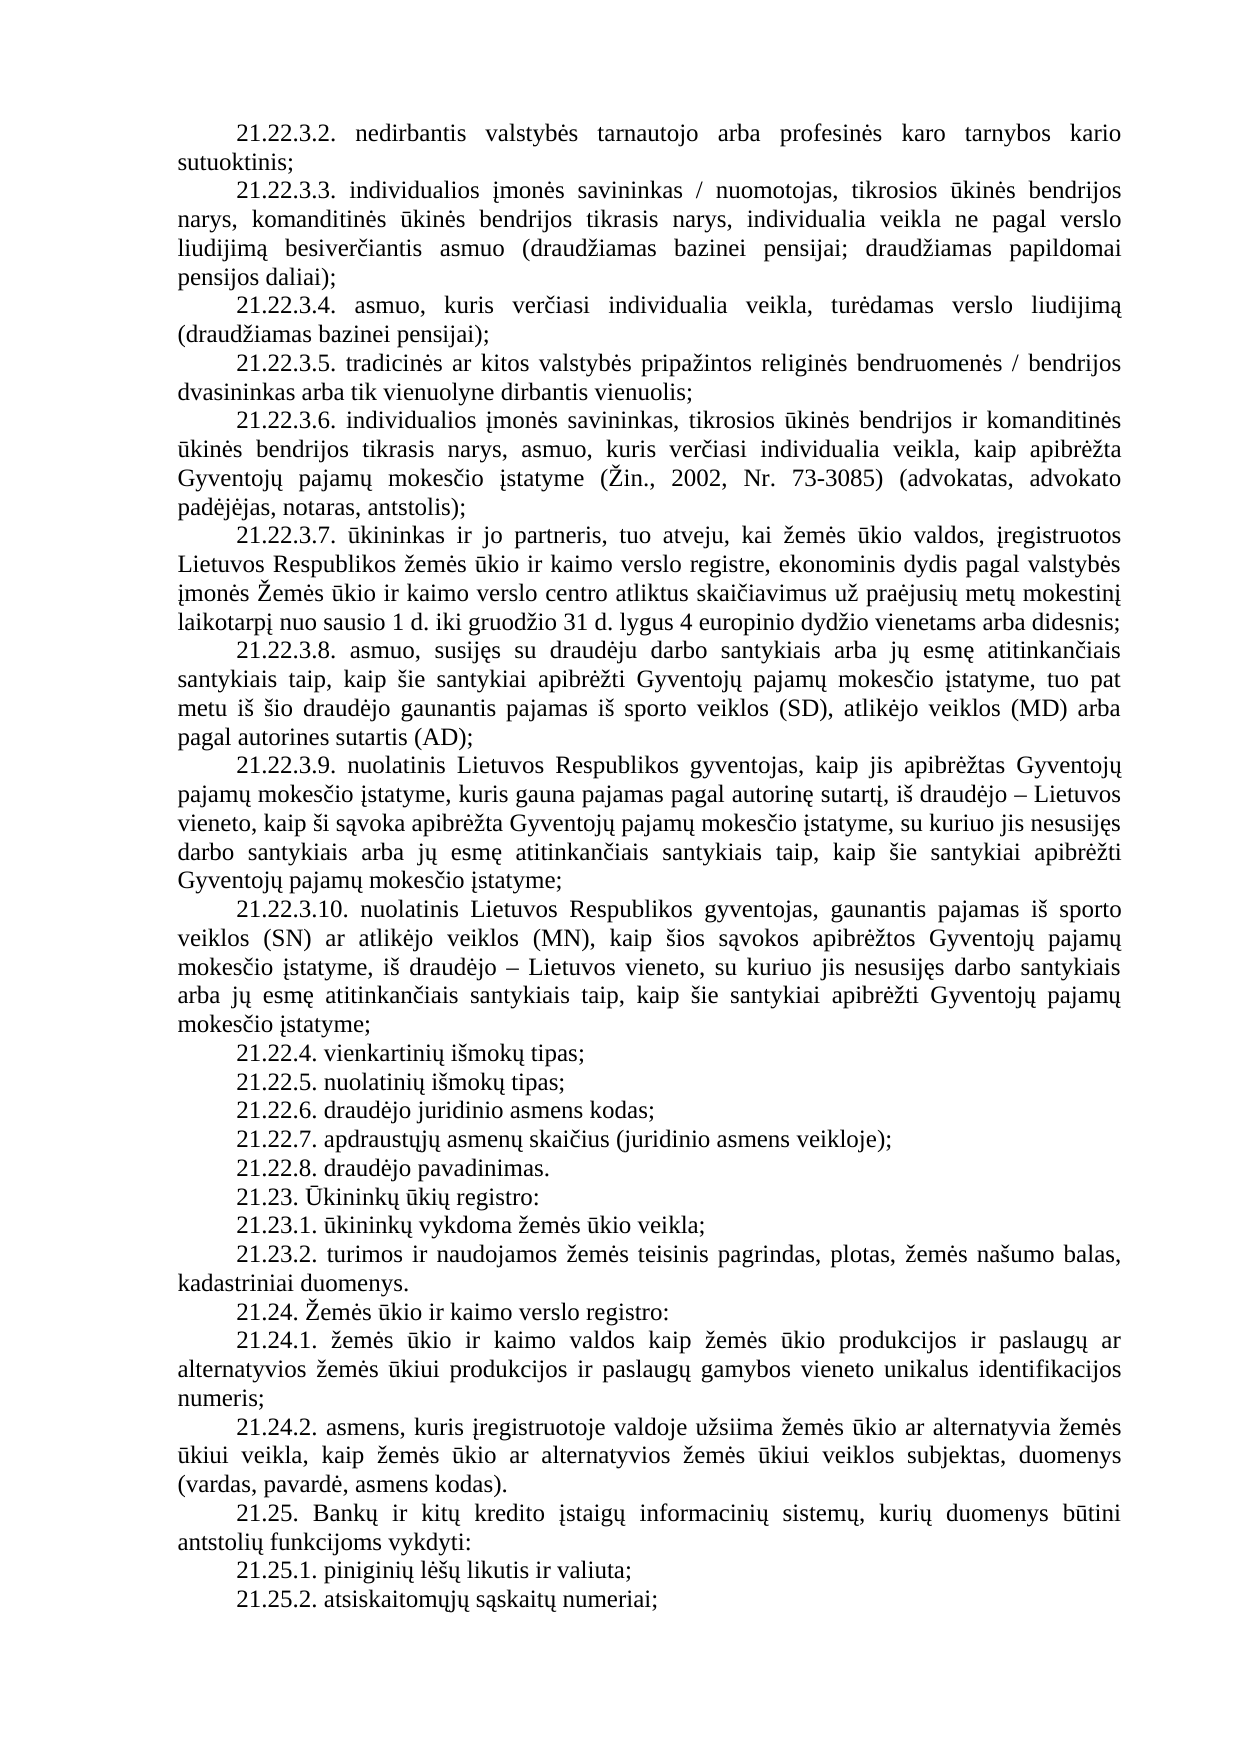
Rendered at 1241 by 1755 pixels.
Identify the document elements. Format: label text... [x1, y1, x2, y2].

text 21.22.8. draudėjo pavadinimas. [177, 1153, 1122, 1182]
text 21.23.1. ūkininkų vykdoma žemės ūkio veikla; [177, 1211, 1122, 1239]
text 21.22.7. apdraustųjų asmenų skaičius (juridinio asmens veikloje); [177, 1124, 1122, 1153]
text 21.22.3.9. nuolatinis Lietuvos Respublikos gyventojas, kaip jis apibrėžtas Gyventojų pajamų mokesčio įstatyme, kuris gauna pajamas pagal autorinę sutartį, iš draudėjo – Lietuvos vieneto, kaip ši sąvoka apibrėžta Gyventojų pajamų mokesčio įstatyme, su kuriuo jis nesusijęs darbo santykiais arba jų esmę atitinkančiais santykiais taip, kaip šie santykiai apibrėžti Gyventojų pajamų mokesčio įstatyme; [177, 751, 1122, 894]
text 21.23. Ūkininkų ūkių registro: [177, 1182, 1122, 1211]
text 21.22.3.4. asmuo, kuris verčiasi individualia veikla, turėdamas verslo liudijimą (draudžiamas bazinei pensijai); [177, 291, 1122, 348]
text 21.22.4. vienkartinių išmokų tipas; [177, 1038, 1122, 1067]
text 21.22.3.7. ūkininkas ir jo partneris, tuo atveju, kai žemės ūkio valdos, įregistruotos Lietuvos Respublikos žemės ūkio ir kaimo verslo registre, ekonominis dydis pagal valstybės įmonės Žemės ūkio ir kaimo verslo centro atliktus skaičiavimus už praėjusių metų mokestinį laikotarpį nuo sausio 1 d. iki gruodžio 31 d. lygus 4 europinio dydžio vienetams arba didesnis; [177, 521, 1122, 636]
text 21.22.3.10. nuolatinis Lietuvos Respublikos gyventojas, gaunantis pajamas iš sporto veiklos (SN) ar atlikėjo veiklos (MN), kaip šios sąvokos apibrėžtos Gyventojų pajamų mokesčio įstatyme, iš draudėjo – Lietuvos vieneto, su kuriuo jis nesusijęs darbo santykiais arba jų esmę atitinkančiais santykiais taip, kaip šie santykiai apibrėžti Gyventojų pajamų mokesčio įstatyme; [177, 894, 1122, 1038]
text 21.22.6. draudėjo juridinio asmens kodas; [177, 1096, 1122, 1124]
text 21.25.1. piniginių lėšų likutis ir valiuta; [177, 1556, 1122, 1584]
text 21.24.2. asmens, kuris įregistruotoje valdoje užsiima žemės ūkio ar alternatyvia žemės ūkiui veikla, kaip žemės ūkio ar alternatyvios žemės ūkiui veiklos subjektas, duomenys (vardas, pavardė, asmens kodas). [177, 1412, 1122, 1498]
text 21.25. Bankų ir kitų kredito įstaigų informacinių sistemų, kurių duomenys būtini antstolių funkcijoms vykdyti: [177, 1498, 1122, 1556]
text 21.23.2. turimos ir naudojamos žemės teisinis pagrindas, plotas, žemės našumo balas, kadastriniai duomenys. [177, 1239, 1122, 1297]
text 21.22.5. nuolatinių išmokų tipas; [177, 1067, 1122, 1096]
text 21.22.3.8. asmuo, susijęs su draudėju darbo santykiais arba jų esmę atitinkančiais santykiais taip, kaip šie santykiai apibrėžti Gyventojų pajamų mokesčio įstatyme, tuo pat metu iš šio draudėjo gaunantis pajamas iš sporto veiklos (SD), atlikėjo veiklos (MD) arba pagal autorines sutartis (AD); [177, 636, 1122, 751]
text 21.25.2. atsiskaitomųjų sąskaitų numeriai; [177, 1584, 1122, 1613]
text 21.22.3.2. nedirbantis valstybės tarnautojo arba profesinės karo tarnybos kario sutuoktinis; [177, 118, 1122, 176]
text 21.24.1. žemės ūkio ir kaimo valdos kaip žemės ūkio produkcijos ir paslaugų ar alternatyvios žemės ūkiui produkcijos ir paslaugų gamybos vieneto unikalus identifikacijos numeris; [177, 1326, 1122, 1412]
text 21.22.3.3. individualios įmonės savininkas / nuomotojas, tikrosios ūkinės bendrijos narys, komanditinės ūkinės bendrijos tikrasis narys, individualia veikla ne pagal verslo liudijimą besiverčiantis asmuo (draudžiamas bazinei pensijai; draudžiamas papildomai pensijos daliai); [177, 176, 1122, 291]
text 21.24. Žemės ūkio ir kaimo verslo registro: [177, 1297, 1122, 1326]
text 21.22.3.6. individualios įmonės savininkas, tikrosios ūkinės bendrijos ir komanditinės ūkinės bendrijos tikrasis narys, asmuo, kuris verčiasi individualia veikla, kaip apibrėžta Gyventojų pajamų mokesčio įstatyme (Žin., 2002, Nr. 73-3085) (advokatas, advokato padėjėjas, notaras, antstolis); [177, 406, 1122, 521]
text 21.22.3.5. tradicinės ar kitos valstybės pripažintos religinės bendruomenės / bendrijos dvasininkas arba tik vienuolyne dirbantis vienuolis; [177, 348, 1122, 406]
